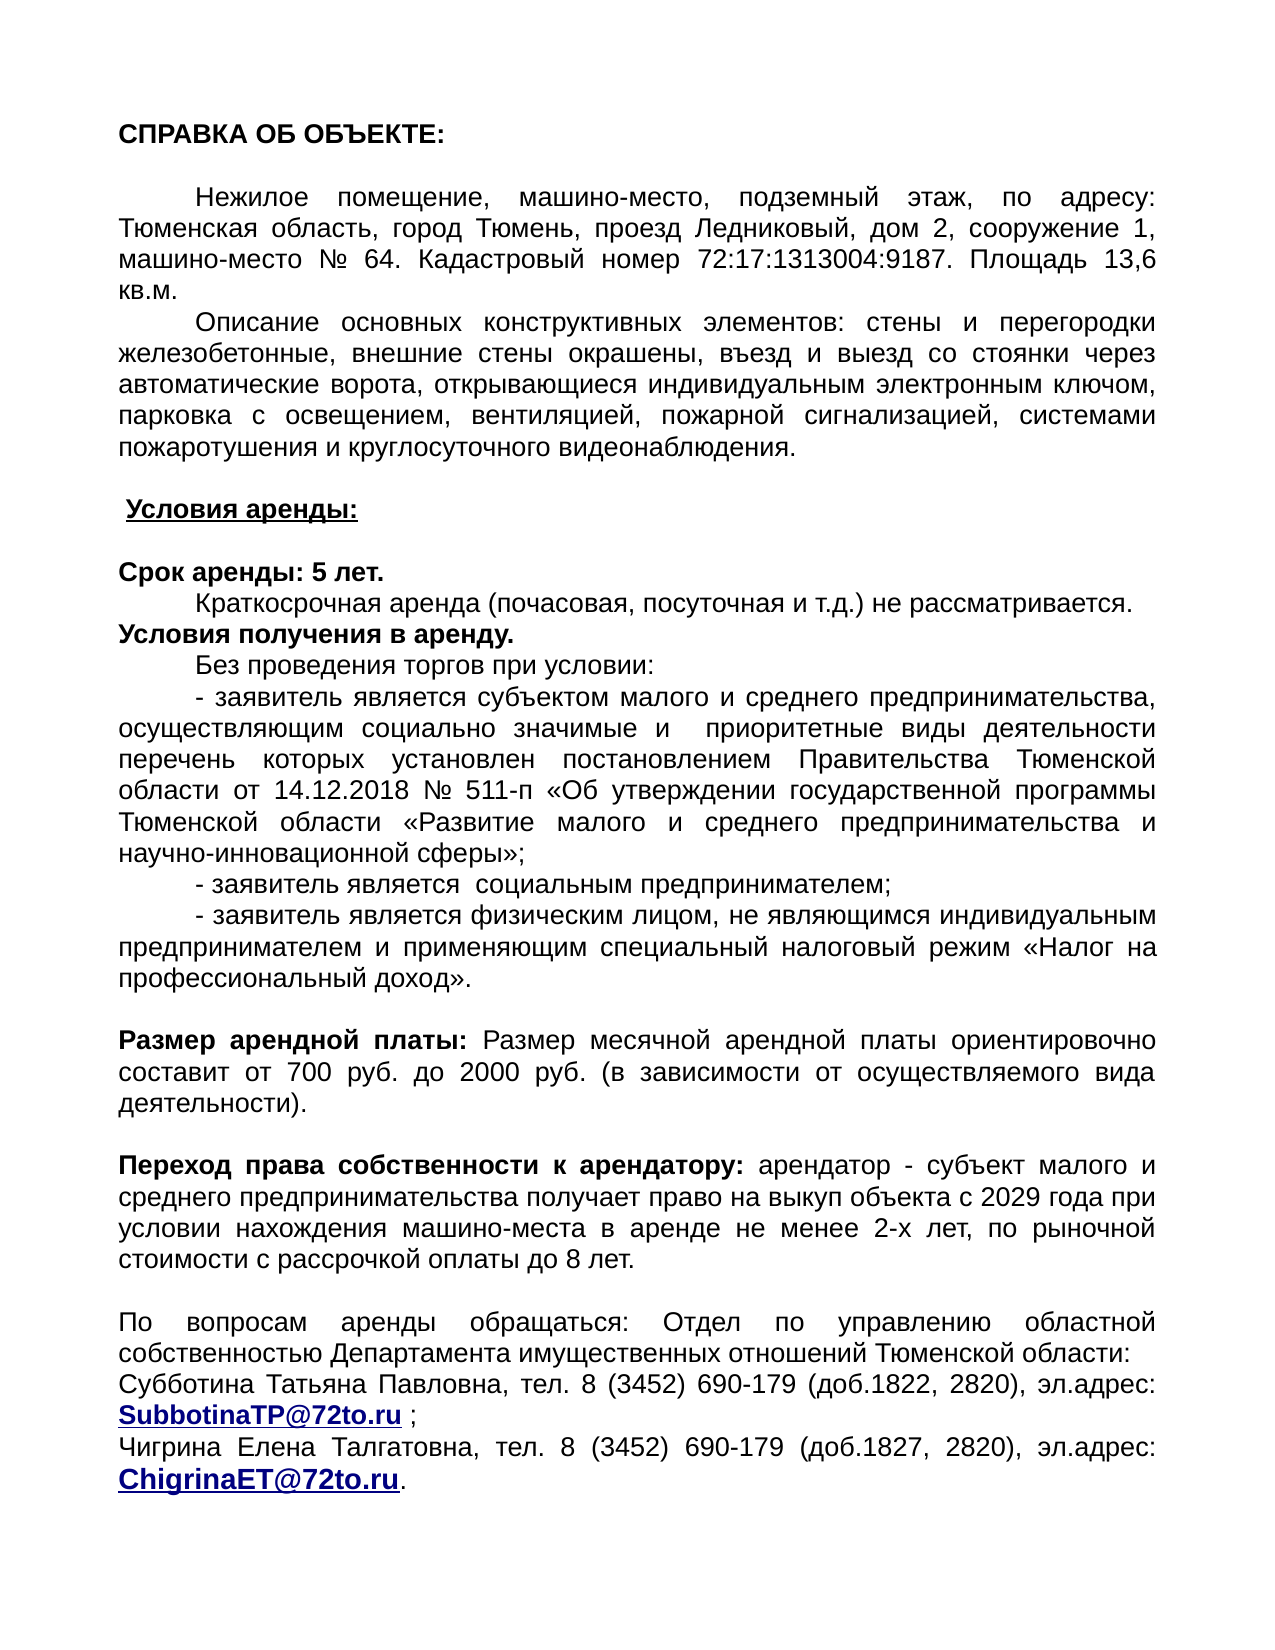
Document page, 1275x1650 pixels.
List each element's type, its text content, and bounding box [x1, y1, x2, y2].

text Нежилое помещение, машино-место, подземный этаж, по адресу: Тюменская область, город Тюмень, проезд Ледниковый, дом 2, сооружение 1, машино-место № 64. Кадастровый номер 72:17:1313004:9187. Площадь 13,6 кв.м. [118, 181, 1157, 306]
text Чигрина Елена Талгатовна, тел. 8 (3452) 690-179 (доб.1827, 2820), эл.адрес: ChigrinaET@72to.ru. [118, 1431, 1157, 1495]
text Описание основных конструктивных элементов: стены и перегородки железобетонные, внешние стены окрашены, въезд и выезд со стоянки через автоматические ворота, открывающиеся индивидуальным электронным ключом, парковка с освещением, вентиляцией, пожарной сигнализацией, системами пожаротушения и круглосуточного видеонаблюдения. [118, 306, 1157, 462]
text СПРАВКА ОБ ОБЪЕКТЕ: [118, 118, 1157, 149]
text - заявитель является социальным предпринимателем; [118, 868, 1157, 899]
text Без проведения торгов при условии: [118, 649, 1157, 681]
text Краткосрочная аренда (почасовая, посуточная и т.д.) не рассматривается. [118, 587, 1157, 618]
text - заявитель является субъектом малого и среднего предпринимательства, осуществляющим социально значимые и приоритетные виды деятельности перечень которых установлен постановлением Правительства Тюменской области от 14.12.2018 № 511-п «Об утверждении государственной программы Тюменской области «Развитие малого и среднего предпринимательства и научно-инновационной сферы»; [118, 681, 1157, 868]
text Размер арендной платы: Размер месячной арендной платы ориентировочно составит от 700 руб. до 2000 руб. (в зависимости от осуществляемого вида деятельности). [118, 1024, 1157, 1118]
text Условия получения в аренду. [118, 618, 1157, 649]
text По вопросам аренды обращаться: Отдел по управлению областной собственностью Департамента имущественных отношений Тюменской области: [118, 1306, 1157, 1368]
text Переход права собственности к арендатору: арендатор - субъект малого и среднего предпринимательства получает право на выкуп объекта с 2029 года при условии нахождения машино-места в аренде не менее 2-х лет, по рыночной стоимости с рассрочкой оплаты до 8 лет. [118, 1149, 1157, 1274]
text Субботина Татьяна Павловна, тел. 8 (3452) 690-179 (доб.1822, 2820), эл.адрес: SubbotinaTP@72to.ru ; [118, 1368, 1157, 1431]
text - заявитель является физическим лицом, не являющимся индивидуальным предпринимателем и применяющим специальный налоговый режим «Налог на профессиональный доход». [118, 899, 1157, 993]
text Срок аренды: 5 лет. [118, 556, 1157, 587]
text Условия аренды: [118, 493, 1157, 524]
